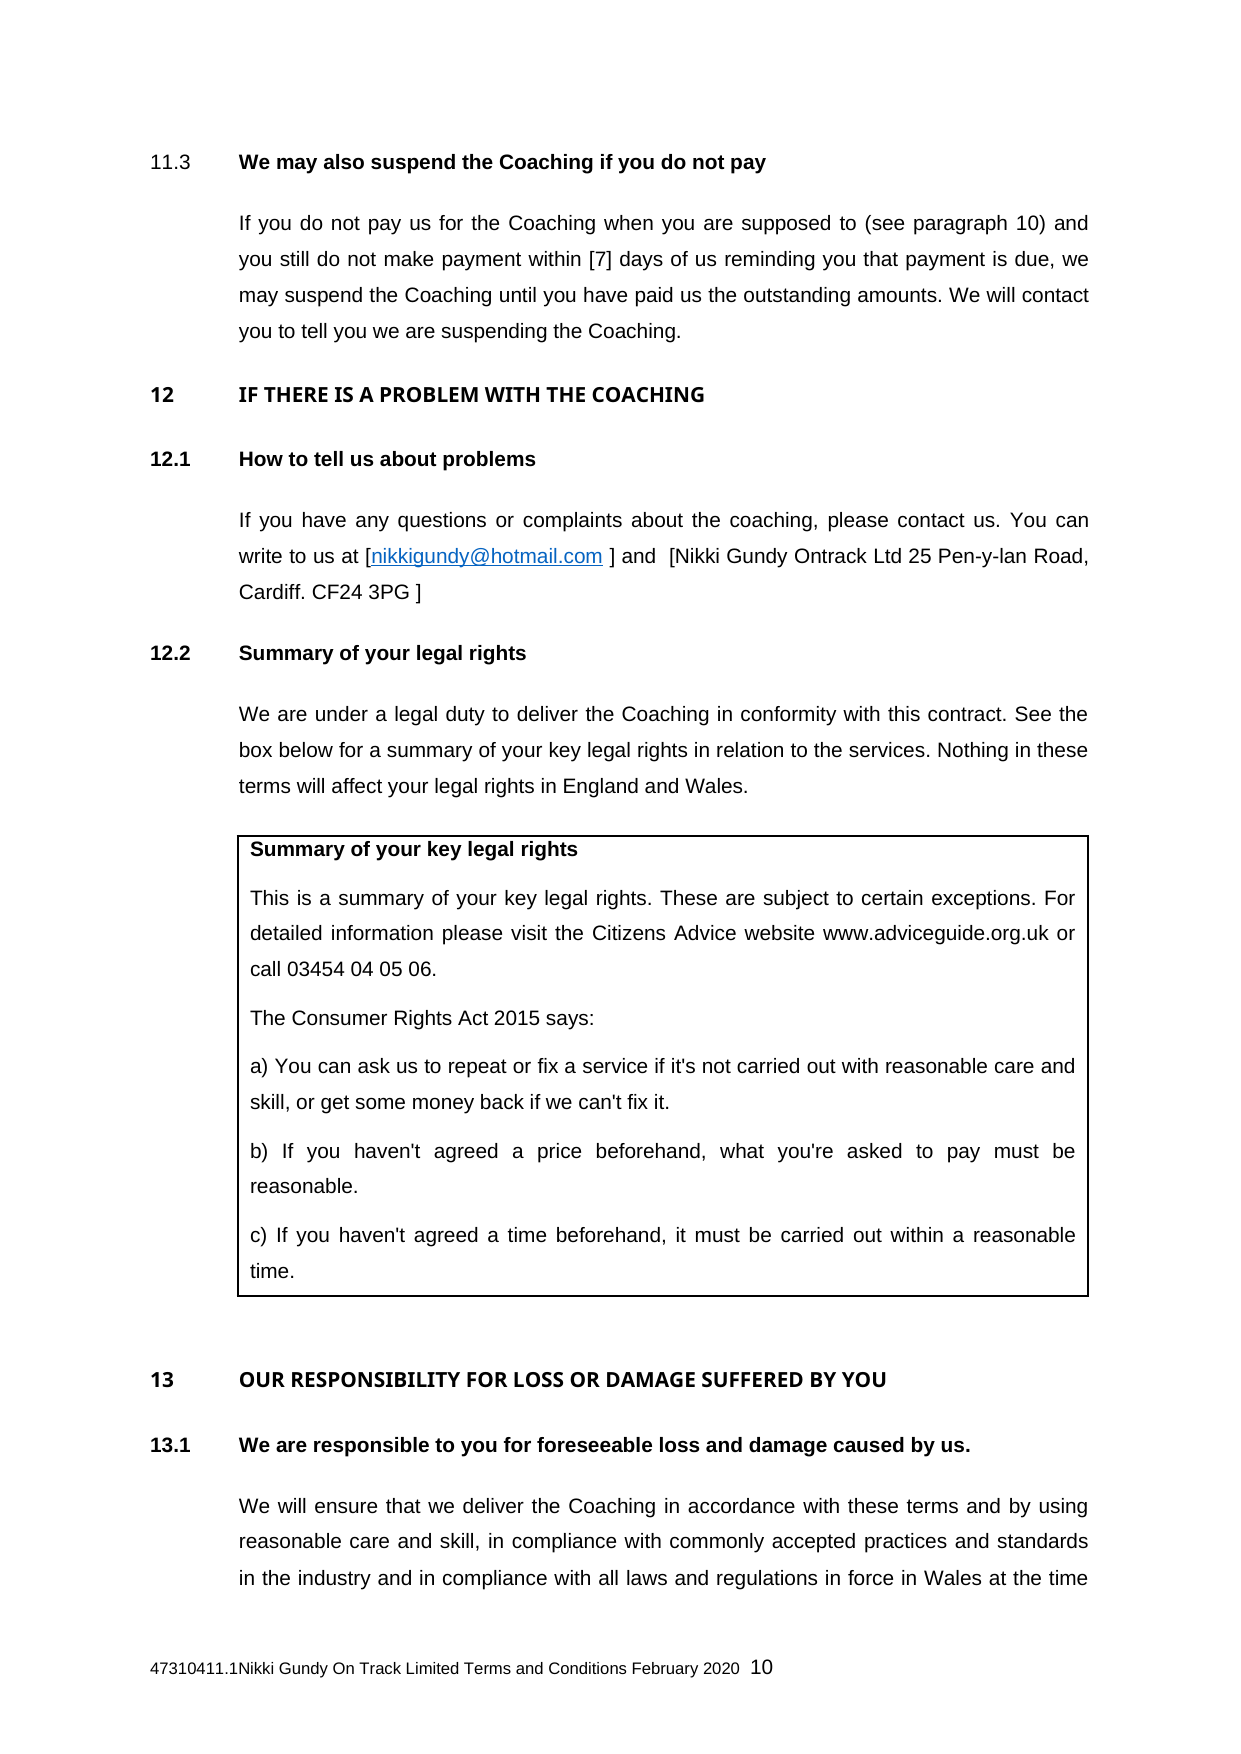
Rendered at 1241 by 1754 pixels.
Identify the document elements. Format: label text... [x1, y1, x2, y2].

list OUR RESPONSIBILITY FOR LOSS OR DAMAGE SUFFERED BY YOU [150, 1365, 1090, 1393]
list We may also suspend the Coaching if you do not pay [150, 150, 1090, 174]
list IF THERE IS A PROBLEM WITH THE COACHING [150, 380, 1090, 408]
list Summary of your legal rights [150, 641, 1090, 665]
list How to tell us about problems [150, 447, 1090, 471]
list We are responsible to you for foreseeable loss and damage caused by us. [150, 1432, 1090, 1456]
text We are under a legal duty to deliver the Coaching in conformity with this contract. See the box below for a summary of your key legal rights in relation to the services. Nothing in these terms will affect your legal rights in England and Wales. [239, 702, 1090, 798]
text If you do not pay us for the Coaching when you are supposed to (see paragraph 10) and you still do not make payment within [7] days of us reminding you that payment is due, we may suspend the Coaching until you have paid us the outstanding amounts. We will contact you to tell you we are suspending the Coaching. [239, 211, 1090, 343]
text We will ensure that we deliver the Coaching in accordance with these terms and by using reasonable care and skill, in compliance with commonly accepted practices and standards in the industry and in compliance with all laws and regulations in force in Wales at the time [239, 1493, 1090, 1589]
table_header Summary of your key legal rights This is a summary of your key legal rights. These are subject to certain exceptions. For detailed information please visit the Citizens Advice website www.adviceguide.org.uk or call 03454 04 05 06. The Consumer Rights Act 2015 says: a) You can ask us to repeat or fix a service if it's not carried out with reasonable care and skill, or get some money back if we can't fix it. b) If you haven't agreed a price beforehand, what you're asked to pay must be reasonable. c) If you haven't agreed a time beforehand, it must be carried out within a reasonable time. [239, 837, 1087, 1295]
text If you have any questions or complaints about the coaching, please contact us. You can write to us at [nikkigundy@hotmail.com ] and [Nikki Gundy Ontrack Ltd 25 Pen-y-lan Road, Cardiff. CF24 3PG ] [239, 508, 1090, 604]
